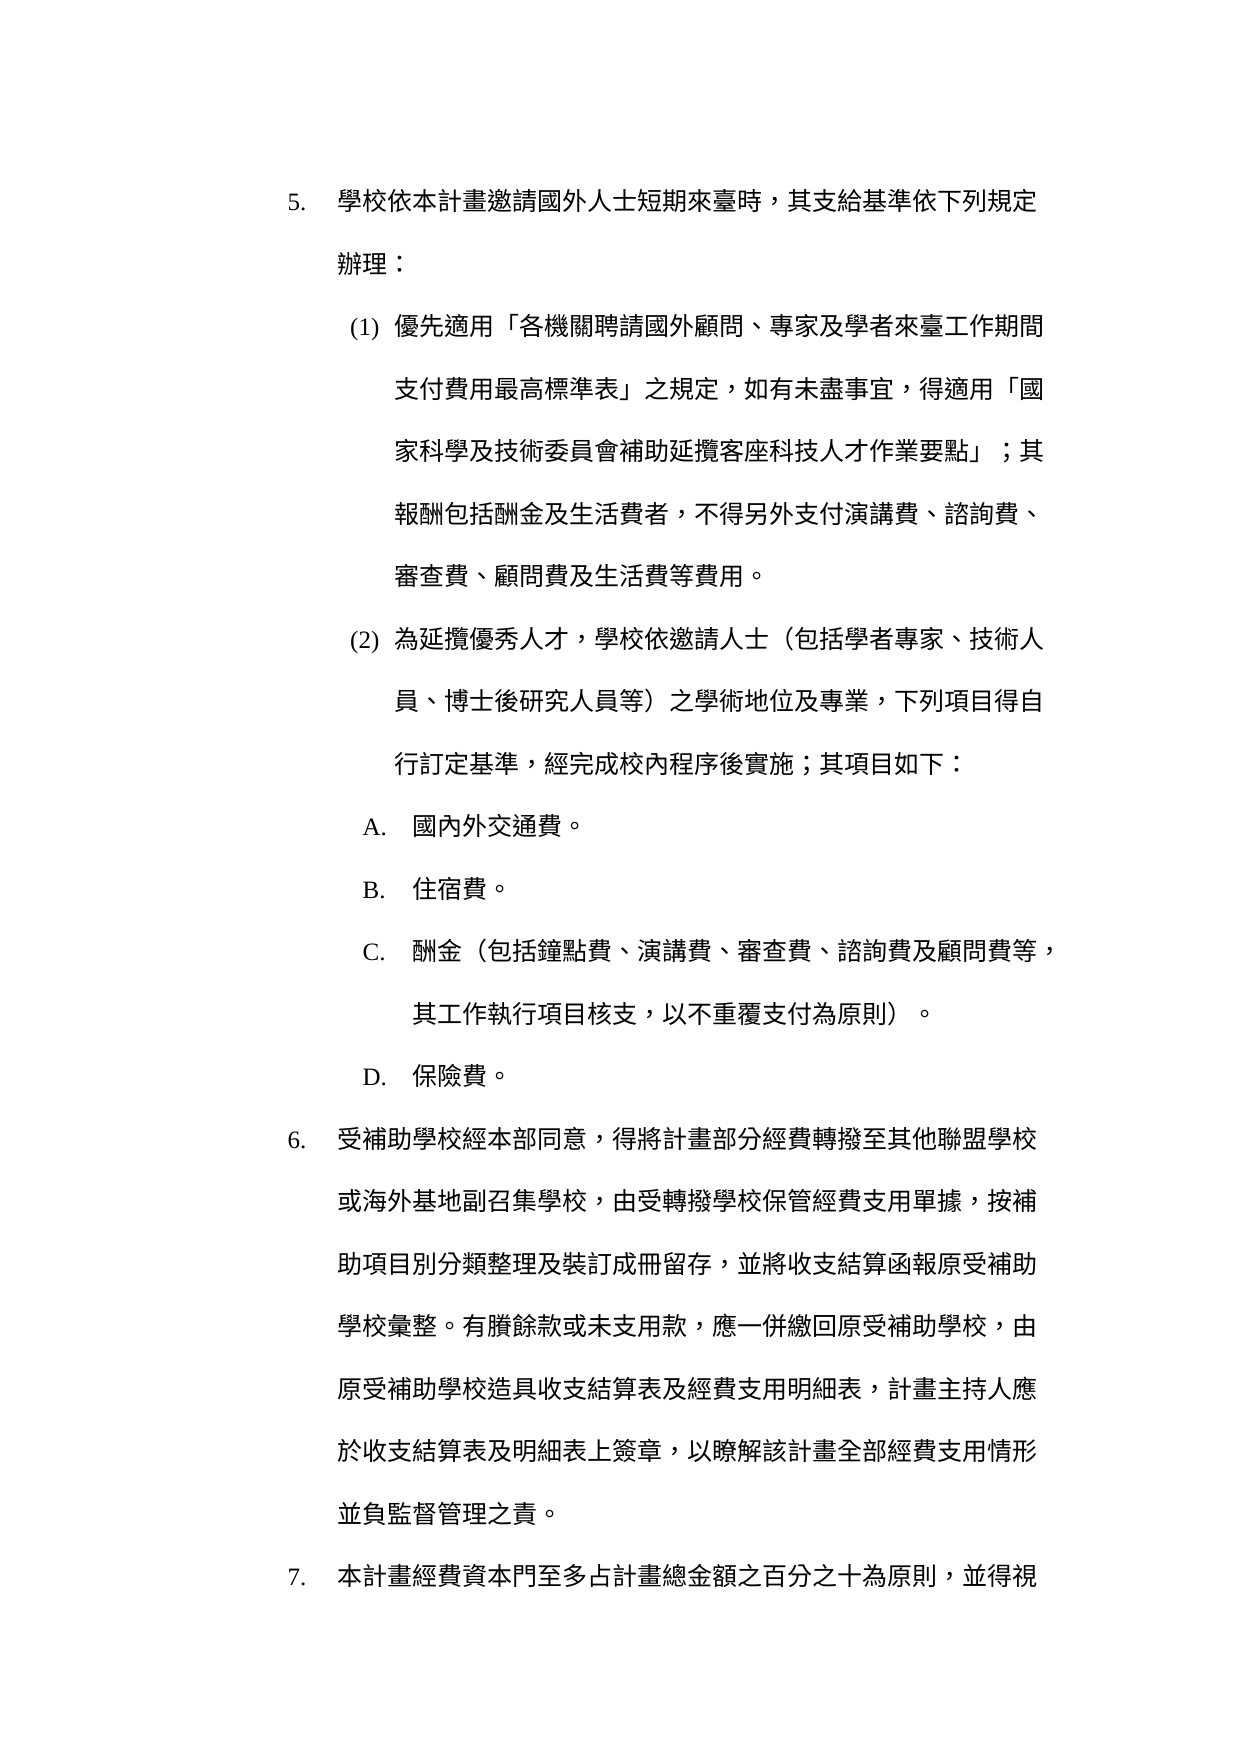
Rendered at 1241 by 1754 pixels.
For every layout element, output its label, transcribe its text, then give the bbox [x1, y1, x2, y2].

list 保險費。 [362, 1033, 1053, 1096]
list 受補助學校經本部同意，得將計畫部分經費轉撥至其他聯盟學校或海外基地副召集學校，由受轉撥學校保管經費支用單據，按補助項目別分類整理及裝訂成冊留存，並將收支結算函報原受補助學校彙整。有賸餘款或未支用款，應一併繳回原受補助學校，由原受補助學校造具收支結算表及經費支用明細表，計畫主持人應於收支結算表及明細表上簽章，以瞭解該計畫全部經費支用情形並負監督管理之責。 [287, 1096, 1053, 1533]
list 本計畫經費資本門至多占計畫總金額之百分之十為原則，並得視 [287, 1533, 1053, 1596]
list 酬金（包括鐘點費、演講費、審查費、諮詢費及顧問費等，其工作執行項目核支，以不重覆支付為原則）。 [362, 908, 1053, 1033]
list 學校依本計畫邀請國外人士短期來臺時，其支給基準依下列規定辦理： [287, 158, 1053, 283]
list 住宿費。 [362, 846, 1053, 908]
list 優先適用「各機關聘請國外顧問、專家及學者來臺工作期間支付費用最高標準表」之規定，如有未盡事宜，得適用「國家科學及技術委員會補助延攬客座科技人才作業要點」；其報酬包括酬金及生活費者，不得另外支付演講費、諮詢費、審查費、顧問費及生活費等費用。 [350, 283, 1053, 596]
list 國內外交通費。 [362, 783, 1053, 846]
list 為延攬優秀人才，學校依邀請人士（包括學者專家、技術人員、博士後研究人員等）之學術地位及專業，下列項目得自行訂定基準，經完成校內程序後實施；其項目如下： [350, 596, 1053, 783]
